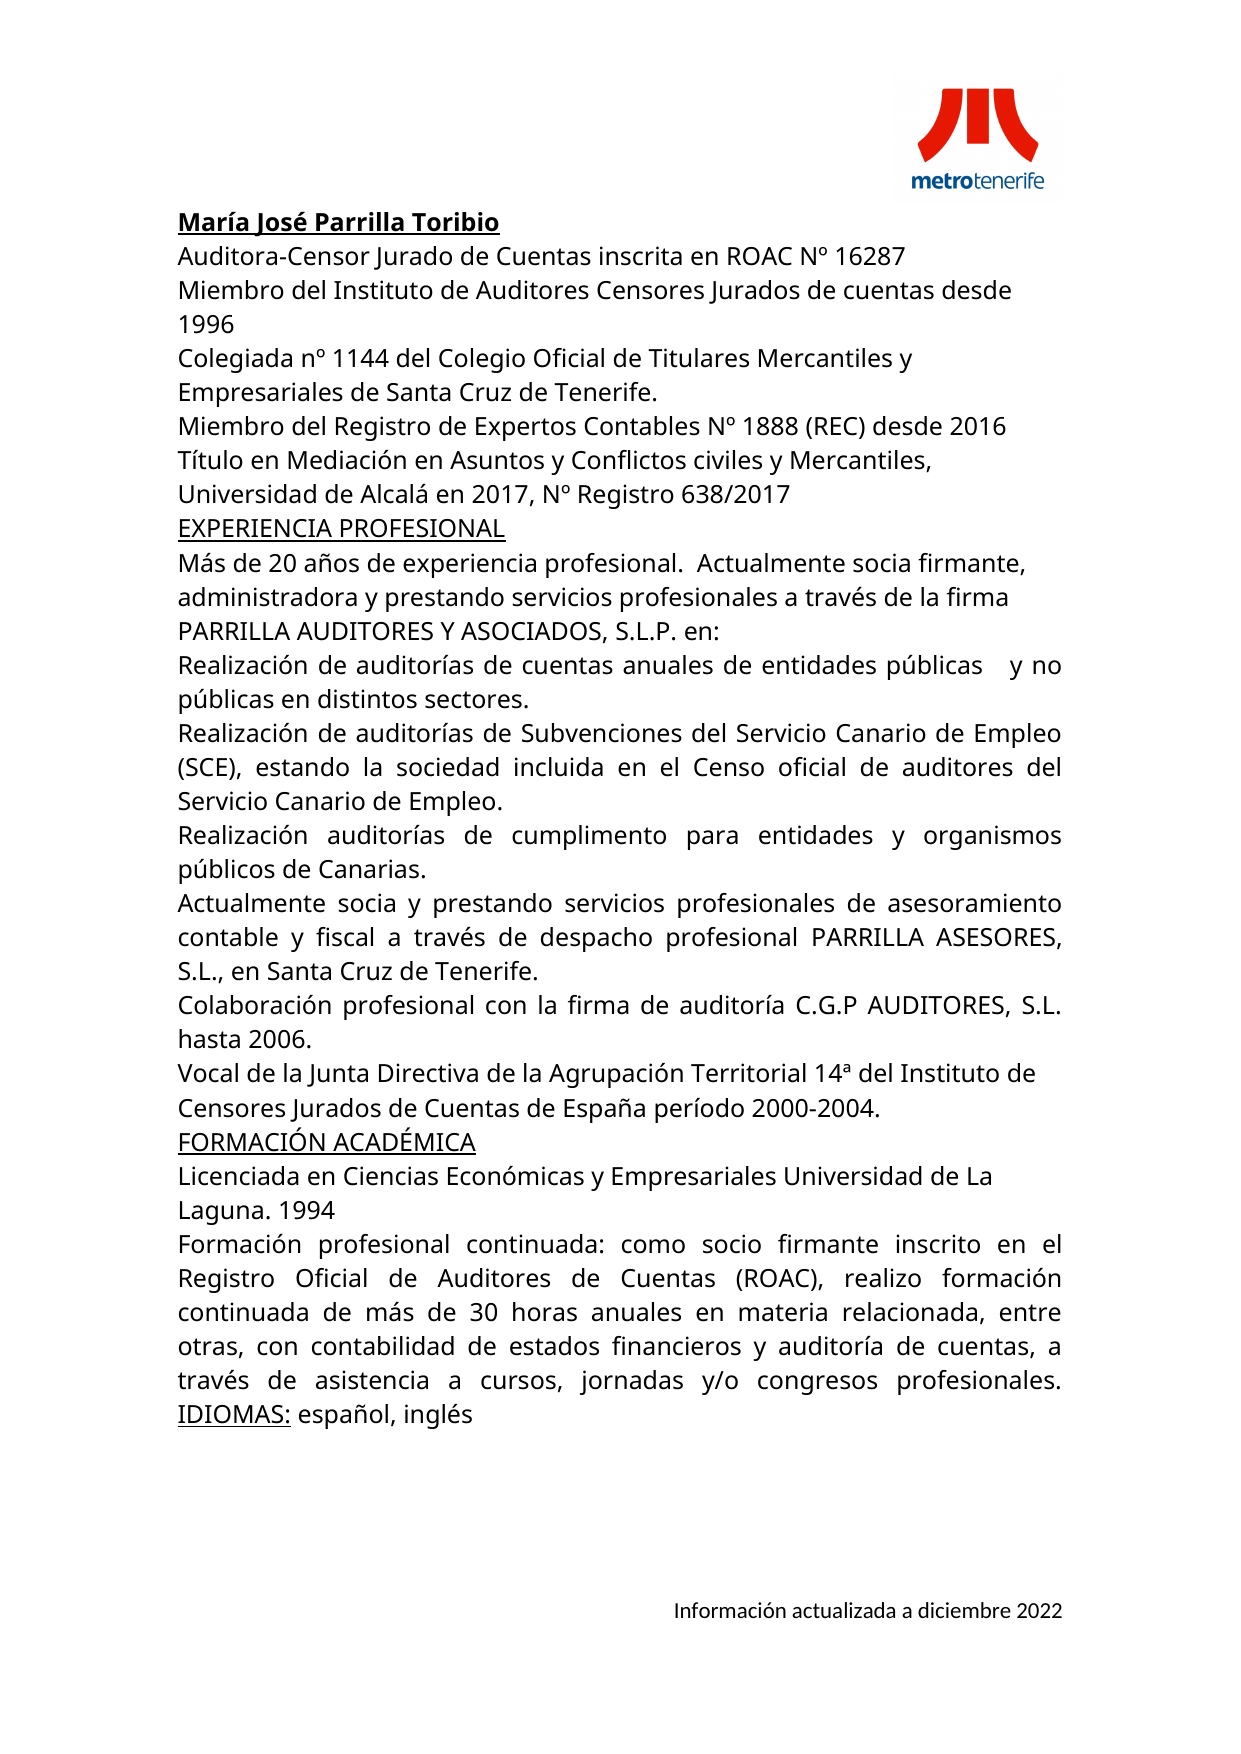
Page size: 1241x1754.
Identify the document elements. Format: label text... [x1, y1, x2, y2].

text Actualmente socia y prestando servicios profesionales de asesoramiento contable y fiscal a través de despacho profesional PARRILLA ASESORES, S.L., en Santa Cruz de Tenerife. [177, 886, 1063, 988]
text Título en Mediación en Asuntos y Conflictos civiles y Mercantiles, Universidad de Alcalá en 2017, Nº Registro 638/2017 [177, 443, 1063, 511]
text Colegiada nº 1144 del Colegio Oficial de Titulares Mercantiles y Empresariales de Santa Cruz de Tenerife. [177, 341, 1063, 409]
text Formación profesional continuada: como socio firmante inscrito en el Registro Oficial de Auditores de Cuentas (ROAC), realizo formación continuada de más de 30 horas anuales en materia relacionada, entre otras, con contabilidad de estados financieros y auditoría de cuentas, a través de asistencia a cursos, jornadas y/o congresos profesionales. IDIOMAS: español, inglés [177, 1226, 1063, 1431]
text Licenciada en Ciencias Económicas y Empresariales Universidad de La Laguna. 1994 [177, 1158, 1063, 1226]
text Vocal de la Junta Directiva de la Agrupación Territorial 14ª del Instituto de Censores Jurados de Cuentas de España período 2000-2004. [177, 1056, 1063, 1124]
text Realización de auditorías de cuentas anuales de entidades públicas y no públicas en distintos sectores. [177, 647, 1063, 716]
text Miembro del Registro de Expertos Contables Nº 1888 (REC) desde 2016 [177, 409, 1063, 443]
text FORMACIÓN ACADÉMICA [177, 1124, 1063, 1158]
subtitle EXPERIENCIA PROFESIONAL [177, 511, 1063, 545]
text Colaboración profesional con la firma de auditoría C.G.P AUDITORES, S.L. hasta 2006. [177, 988, 1063, 1056]
text Miembro del Instituto de Auditores Censores Jurados de cuentas desde 1996 [177, 273, 1063, 341]
text Auditora-Censor Jurado de Cuentas inscrita en ROAC Nº 16287 [177, 239, 1063, 273]
text Más de 20 años de experiencia profesional. Actualmente socia firmante, administradora y prestando servicios profesionales a través de la firma PARRILLA AUDITORES Y ASOCIADOS, S.L.P. en: [177, 545, 1063, 647]
text María José Parrilla Toribio [177, 204, 1063, 239]
text Realización de auditorías de Subvenciones del Servicio Canario de Empleo (SCE), estando la sociedad incluida en el Censo oficial de auditores del Servicio Canario de Empleo. [177, 716, 1063, 818]
text Realización auditorías de cumplimento para entidades y organismos públicos de Canarias. [177, 818, 1063, 886]
